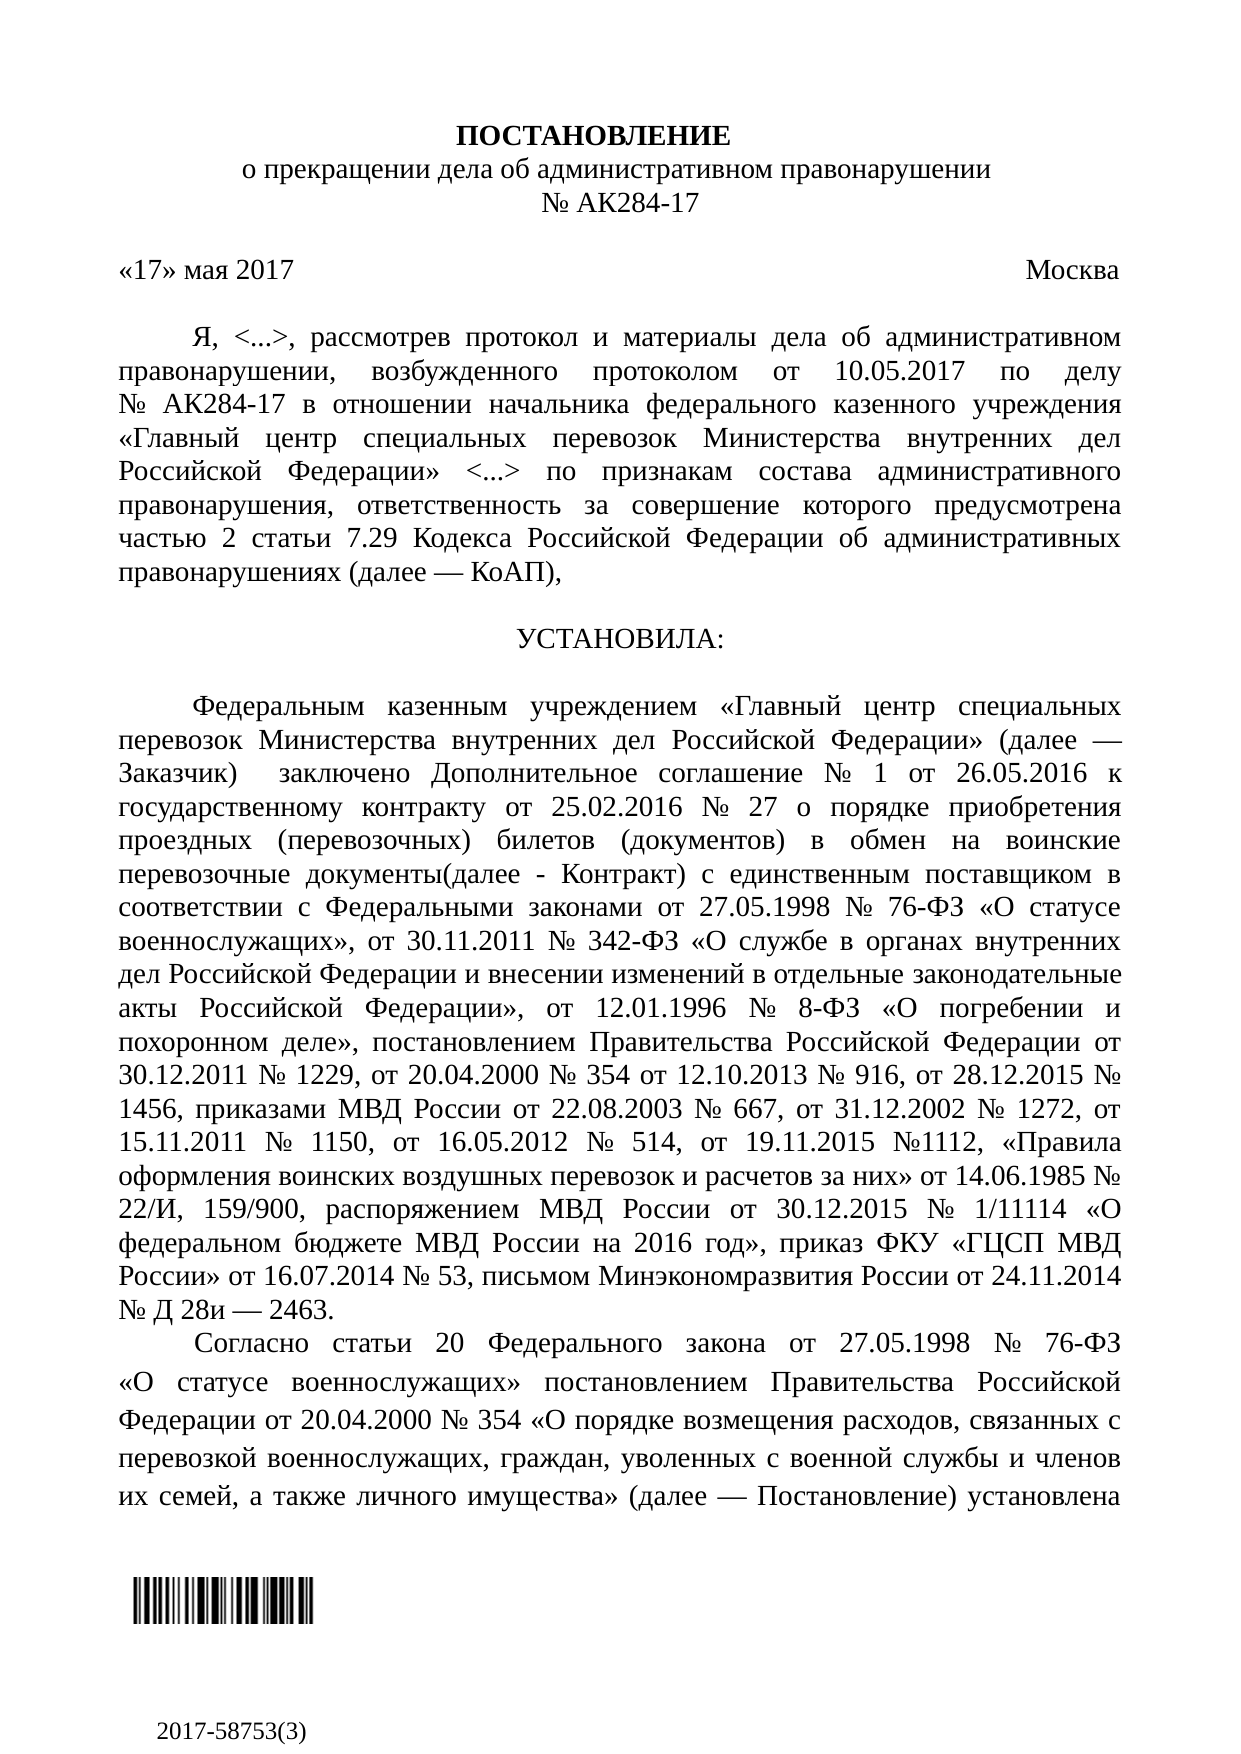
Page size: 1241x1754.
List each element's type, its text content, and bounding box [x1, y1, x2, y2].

text УСТАНОВИЛА: [118, 621, 1122, 655]
text ПОСТАНОВЛЕНИЕ [117, 118, 1078, 152]
picture [118, 1577, 331, 1624]
text Я, <...>, рассмотрев протокол и материалы дела об административном правонарушении, возбужденного протоколом от 10.05.2017 по делу № АК284-17 в отношении начальника федерального казенного учреждения «Главный центр специальных перевозок Министерства внутренних дел Российской Федерации» <...> по признакам состава административного правонарушения, ответственность за совершение которого предусмотрена частью 2 статьи 7.29 Кодекса Российской Федерации об административных правонарушениях (далее — КоАП), [118, 319, 1122, 588]
text Согласно статьи 20 Федерального закона от 27.05.1998 № 76-ФЗ «О статусе военнослужащих» постановлением Правительства Российской Федерации от 20.04.2000 № 354 «О порядке возмещения расходов, связанных с перевозкой военнослужащих, граждан, уволенных с военной службы и членов их семей, а также личного имущества» (далее — Постановление) установлена [118, 1326, 1122, 1512]
text о прекращении дела об административном правонарушении [118, 152, 1122, 185]
text Федеральным казенным учреждением «Главный центр специальных перевозок Министерства внутренних дел Российской Федерации» (далее — Заказчик) заключено Дополнительное соглашение № 1 от 26.05.2016 к государственному контракту от 25.02.2016 № 27 о порядке приобретения проездных (перевозочных) билетов (документов) в обмен на воинские перевозочные документы(далее - Контракт) с единственным поставщиком в соответствии с Федеральными законами от 27.05.1998 № 76-ФЗ «О статусе военнослужащих», от 30.11.2011 № 342-ФЗ «О службе в органах внутренних дел Российской Федерации и внесении изменений в отдельные законодательные акты Российской Федерации», от 12.01.1996 № 8-ФЗ «О погребении и похоронном деле», постановлением Правительства Российской Федерации от 30.12.2011 № 1229, от 20.04.2000 № 354 от 12.10.2013 № 916, от 28.12.2015 № 1456, приказами МВД России от 22.08.2003 № 667, от 31.12.2002 № 1272, от 15.11.2011 № 1150, от 16.05.2012 № 514, от 19.11.2015 №1112, «Правила оформления воинских воздушных перевозок и расчетов за них» от 14.06.1985 № 22/И, 159/900, распоряжением МВД России от 30.12.2015 № 1/11114 «О федеральном бюджете МВД России на 2016 год», приказ ФКУ «ГЦСП МВД России» от 16.07.2014 № 53, письмом Минэкономразвития России от 24.11.2014 № Д 28и — 2463. [118, 688, 1122, 1326]
text «17» мая 2017 Москва [118, 252, 1122, 286]
text № АК284-17 [118, 185, 1122, 219]
